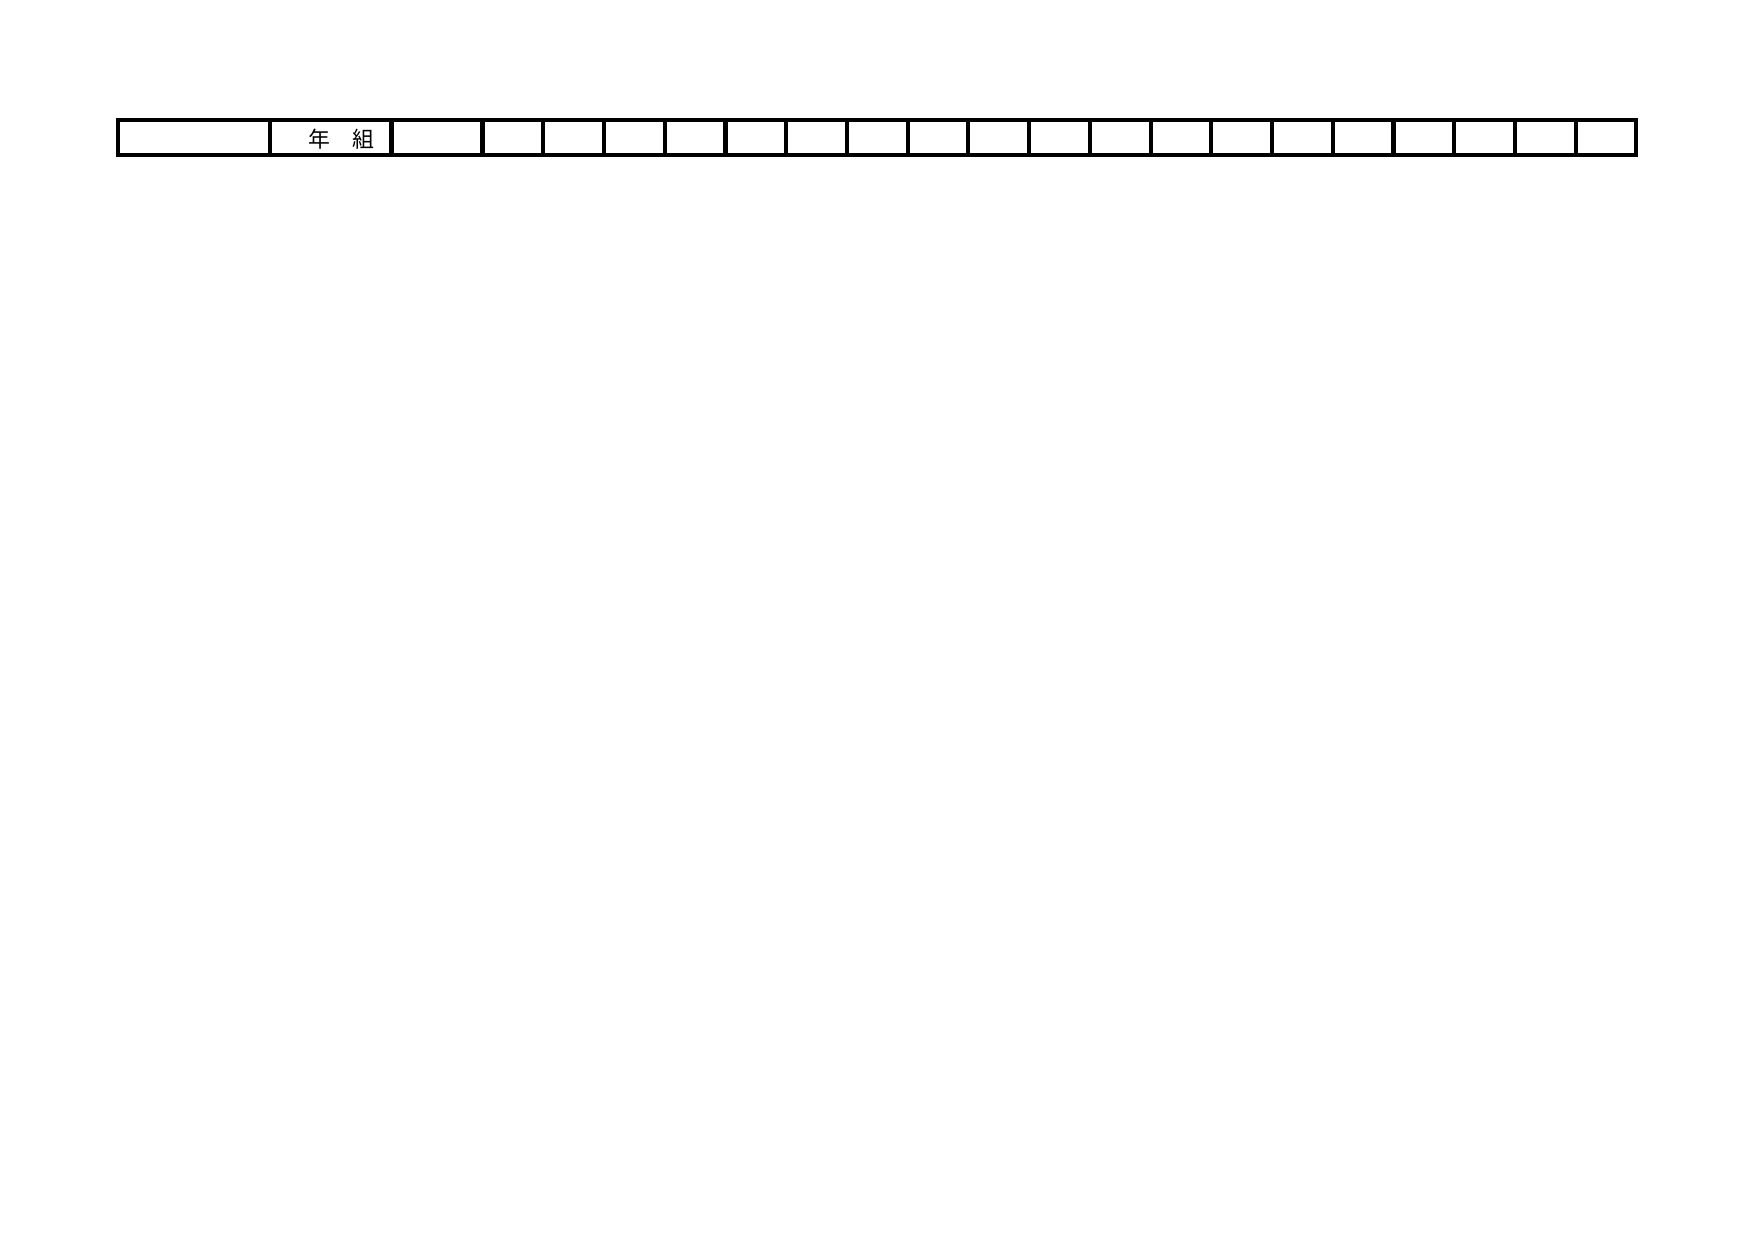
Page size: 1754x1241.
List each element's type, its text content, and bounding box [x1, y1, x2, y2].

table_cell [1517, 122, 1574, 152]
table_cell [1578, 122, 1634, 152]
table_cell [606, 122, 663, 152]
table_cell [1456, 122, 1513, 152]
table_cell [394, 122, 480, 152]
table_cell [970, 122, 1027, 152]
table_cell 年 組 [272, 122, 389, 152]
table_cell [1213, 122, 1270, 152]
table_cell [1274, 122, 1331, 152]
table_cell [120, 122, 268, 152]
table_cell [728, 122, 784, 152]
table_cell [485, 122, 541, 152]
table_cell [1031, 122, 1088, 152]
table_cell [1335, 122, 1391, 152]
table_cell [788, 122, 845, 152]
table_cell [667, 122, 723, 152]
table_cell [545, 122, 602, 152]
table_cell [1396, 122, 1452, 152]
table_cell [1092, 122, 1149, 152]
table_cell [910, 122, 966, 152]
table_cell [849, 122, 906, 152]
table_cell [1153, 122, 1209, 152]
